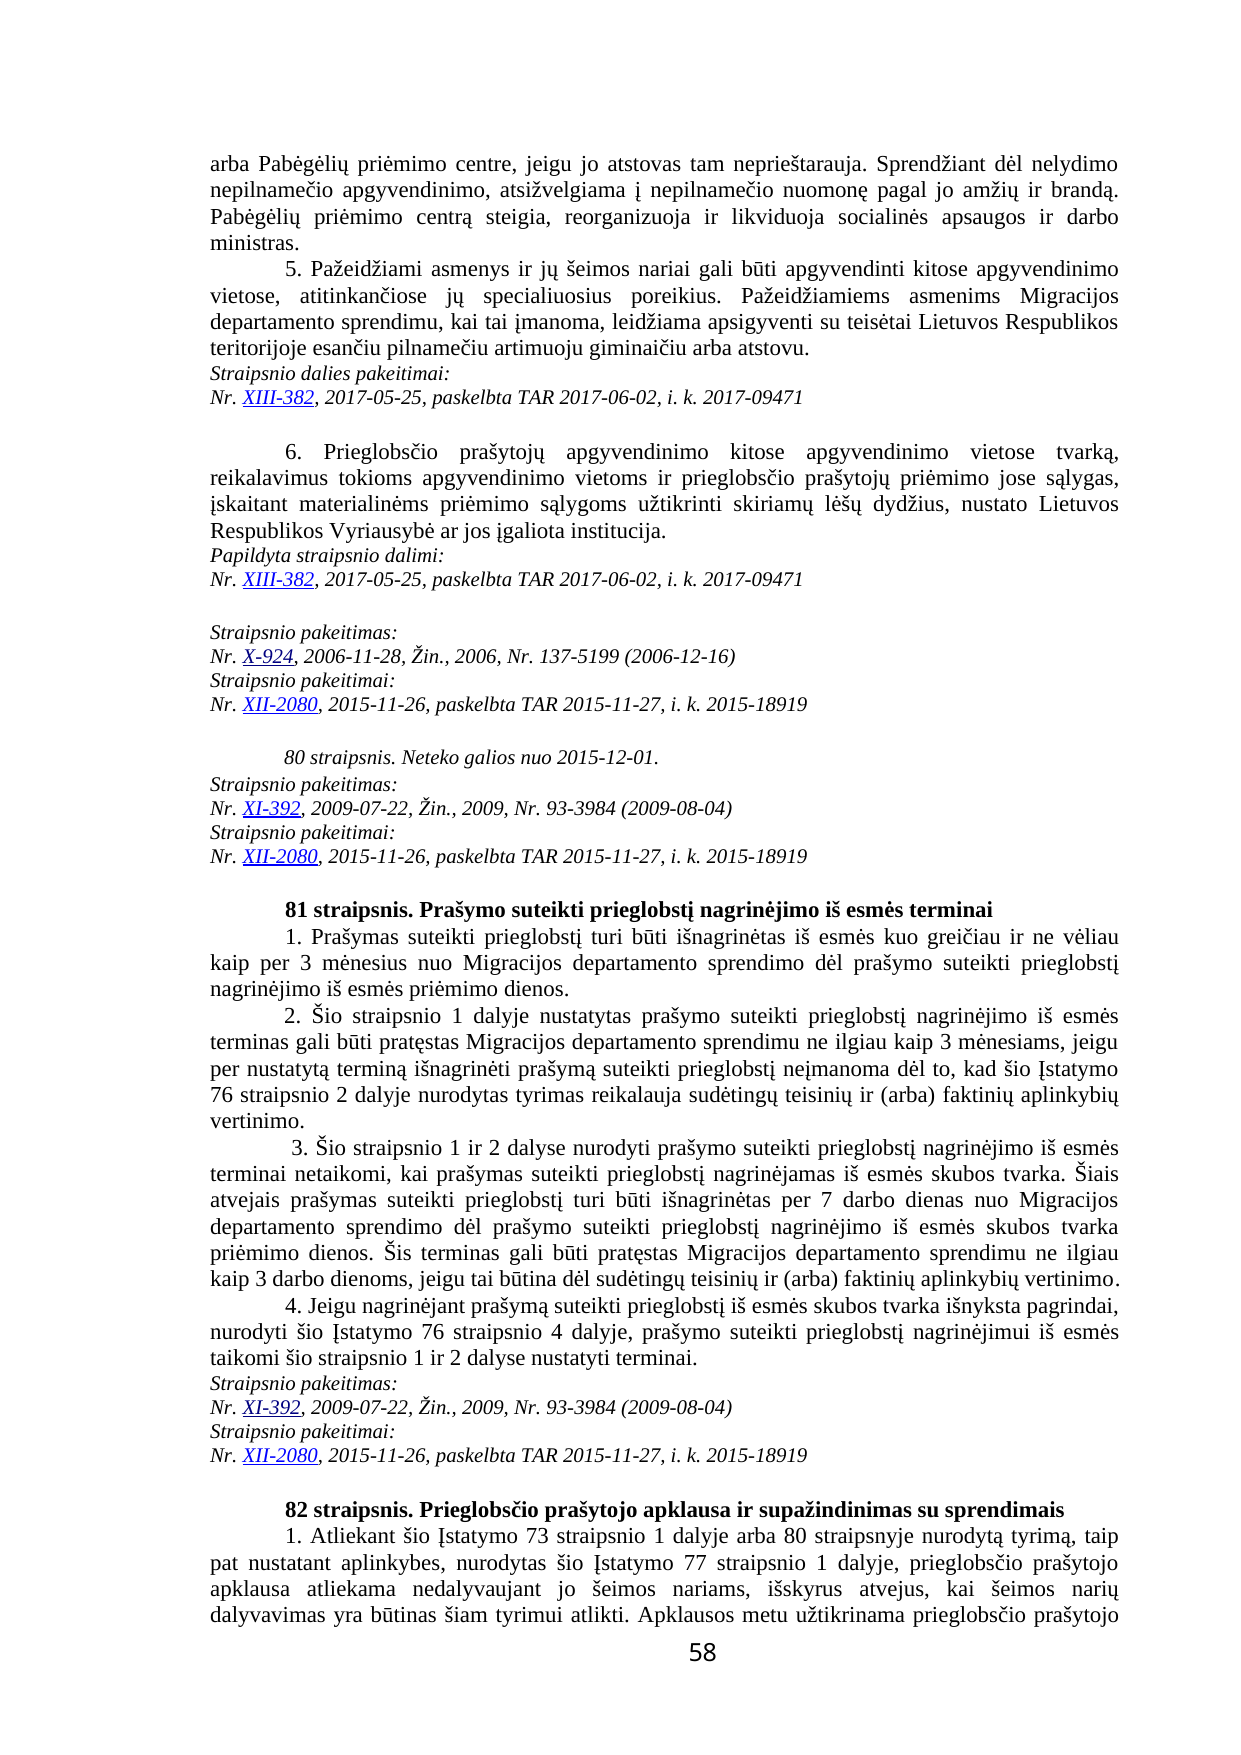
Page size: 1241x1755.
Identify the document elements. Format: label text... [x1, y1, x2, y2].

text 5. Pažeidžiami asmenys ir jų šeimos nariai gali būti apgyvendinti kitose apgyvendinimo vietose, atitinkančiose jų specialiuosius poreikius. Pažeidžiamiems asmenims Migracijos departamento sprendimu, kai tai įmanoma, leidžiama apsigyventi su teisėtai Lietuvos Respublikos teritorijoje esančiu pilnamečiu artimuoju giminaičiu arba atstovu. [210, 255, 1120, 361]
text 4. Jeigu nagrinėjant prašymą suteikti prieglobstį iš esmės skubos tvarka išnyksta pagrindai, nurodyti šio Įstatymo 76 straipsnio 4 dalyje, prašymo suteikti prieglobstį nagrinėjimui iš esmės taikomi šio straipsnio 1 ir 2 dalyse nustatyti terminai. [210, 1292, 1120, 1371]
text Straipsnio pakeitimas: [210, 620, 1120, 644]
text arba Pabėgėlių priėmimo centre, jeigu jo atstovas tam neprieštarauja. Sprendžiant dėl nelydimo nepilnamečio apgyvendinimo, atsižvelgiama į nepilnamečio nuomonę pagal jo amžių ir brandą. Pabėgėlių priėmimo centrą steigia, reorganizuoja ir likviduoja socialinės apsaugos ir darbo ministras. [210, 150, 1120, 255]
text Nr. XI-392, 2009-07-22, Žin., 2009, Nr. 93-3984 (2009-08-04) [210, 1395, 1120, 1419]
text Straipsnio pakeitimas: [210, 1371, 1120, 1395]
text 2. Šio straipsnio 1 dalyje nustatytas prašymo suteikti prieglobstį nagrinėjimo iš esmės terminas gali būti pratęstas Migracijos departamento sprendimu ne ilgiau kaip 3 mėnesiams, jeigu per nustatytą terminą išnagrinėti prašymą suteikti prieglobstį neįmanoma dėl to, kad šio Įstatymo 76 straipsnio 2 dalyje nurodytas tyrimas reikalauja sudėtingų teisinių ir (arba) faktinių aplinkybių vertinimo. [210, 1002, 1120, 1134]
text Straipsnio pakeitimai: [210, 819, 1120, 844]
text Nr. XIII-382, 2017-05-25, paskelbta TAR 2017-06-02, i. k. 2017-09471 [210, 385, 1120, 409]
text Nr. XII-2080, 2015-11-26, paskelbta TAR 2015-11-27, i. k. 2015-18919 [210, 844, 1120, 868]
text Nr. XI-392, 2009-07-22, Žin., 2009, Nr. 93-3984 (2009-08-04) [210, 796, 1120, 819]
text 6. Prieglobsčio prašytojų apgyvendinimo kitose apgyvendinimo vietose tvarką, reikalavimus tokioms apgyvendinimo vietoms ir prieglobsčio prašytojų priėmimo jose sąlygas, įskaitant materialinėms priėmimo sąlygoms užtikrinti skiriamų lėšų dydžius, nustato Lietuvos Respublikos Vyriausybė ar jos įgaliota institucija. [210, 438, 1120, 543]
text 80 straipsnis. Neteko galios nuo 2015-12-01. [284, 745, 1120, 769]
text 1. Atliekant šio Įstatymo 73 straipsnio 1 dalyje arba 80 straipsnyje nurodytą tyrimą, taip pat nustatant aplinkybes, nurodytas šio Įstatymo 77 straipsnio 1 dalyje, prieglobsčio prašytojo apklausa atliekama nedalyvaujant jo šeimos nariams, išskyrus atvejus, kai šeimos narių dalyvavimas yra būtinas šiam tyrimui atlikti. Apklausos metu užtikrinama prieglobsčio prašytojo [210, 1522, 1120, 1628]
text Straipsnio pakeitimai: [210, 1419, 1120, 1443]
text Straipsnio pakeitimas: [210, 771, 1120, 796]
text Nr. XII-2080, 2015-11-26, paskelbta TAR 2015-11-27, i. k. 2015-18919 [210, 692, 1120, 716]
text Nr. XIII-382, 2017-05-25, paskelbta TAR 2017-06-02, i. k. 2017-09471 [210, 567, 1120, 591]
text 1. Prašymas suteikti prieglobstį turi būti išnagrinėtas iš esmės kuo greičiau ir ne vėliau kaip per 3 mėnesius nuo Migracijos departamento sprendimo dėl prašymo suteikti prieglobstį nagrinėjimo iš esmės priėmimo dienos. [210, 923, 1120, 1002]
text Nr. X-924, 2006-11-28, Žin., 2006, Nr. 137-5199 (2006-12-16) [210, 644, 1120, 668]
text 81 straipsnis. Prašymo suteikti prieglobstį nagrinėjimo iš esmės terminai [210, 896, 1120, 923]
text Straipsnio dalies pakeitimai: [210, 361, 1120, 385]
text Papildyta straipsnio dalimi: [210, 543, 1120, 567]
text 82 straipsnis. Prieglobsčio prašytojo apklausa ir supažindinimas su sprendimais [210, 1496, 1120, 1522]
text Straipsnio pakeitimai: [210, 668, 1120, 692]
text 3. Šio straipsnio 1 ir 2 dalyse nurodyti prašymo suteikti prieglobstį nagrinėjimo iš esmės terminai netaikomi, kai prašymas suteikti prieglobstį nagrinėjamas iš esmės skubos tvarka. Šiais atvejais prašymas suteikti prieglobstį turi būti išnagrinėtas per 7 darbo dienas nuo Migracijos departamento sprendimo dėl prašymo suteikti prieglobstį nagrinėjimo iš esmės skubos tvarka priėmimo dienos. Šis terminas gali būti pratęstas Migracijos departamento sprendimu ne ilgiau kaip 3 darbo dienoms, jeigu tai būtina dėl sudėtingų teisinių ir (arba) faktinių aplinkybių vertinimo. [210, 1134, 1120, 1292]
text Nr. XII-2080, 2015-11-26, paskelbta TAR 2015-11-27, i. k. 2015-18919 [210, 1443, 1120, 1467]
